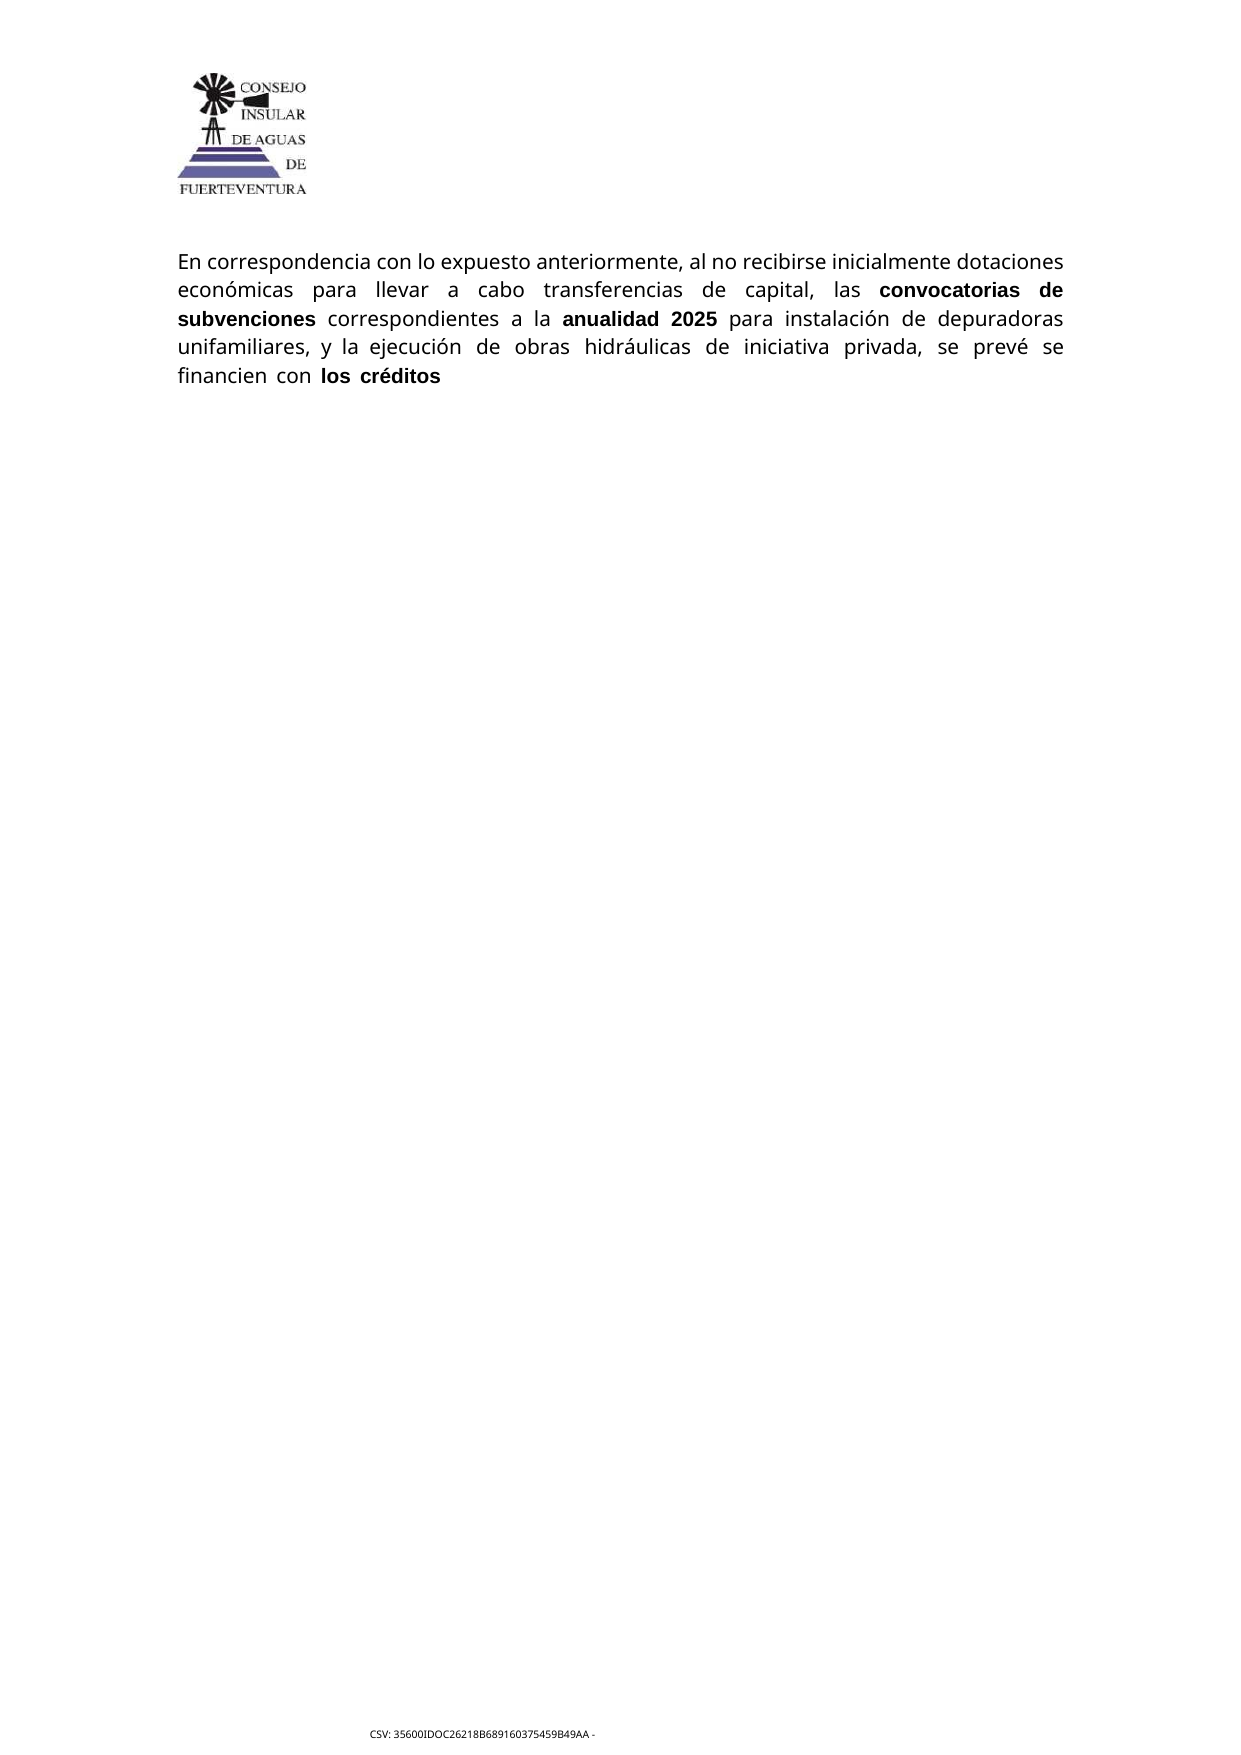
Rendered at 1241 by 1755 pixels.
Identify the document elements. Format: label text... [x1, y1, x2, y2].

text En correspondencia con lo expuesto anteriormente, al no recibirse inicialmente dotaciones económicas para llevar a cabo transferencias de capital, las convocatorias de subvenciones correspondientes a la anualidad 2025 para instalación de depuradoras unifamiliares, y la ejecución de obras hidráulicas de iniciativa privada, se prevé se financien con los créditos [177, 247, 1064, 389]
